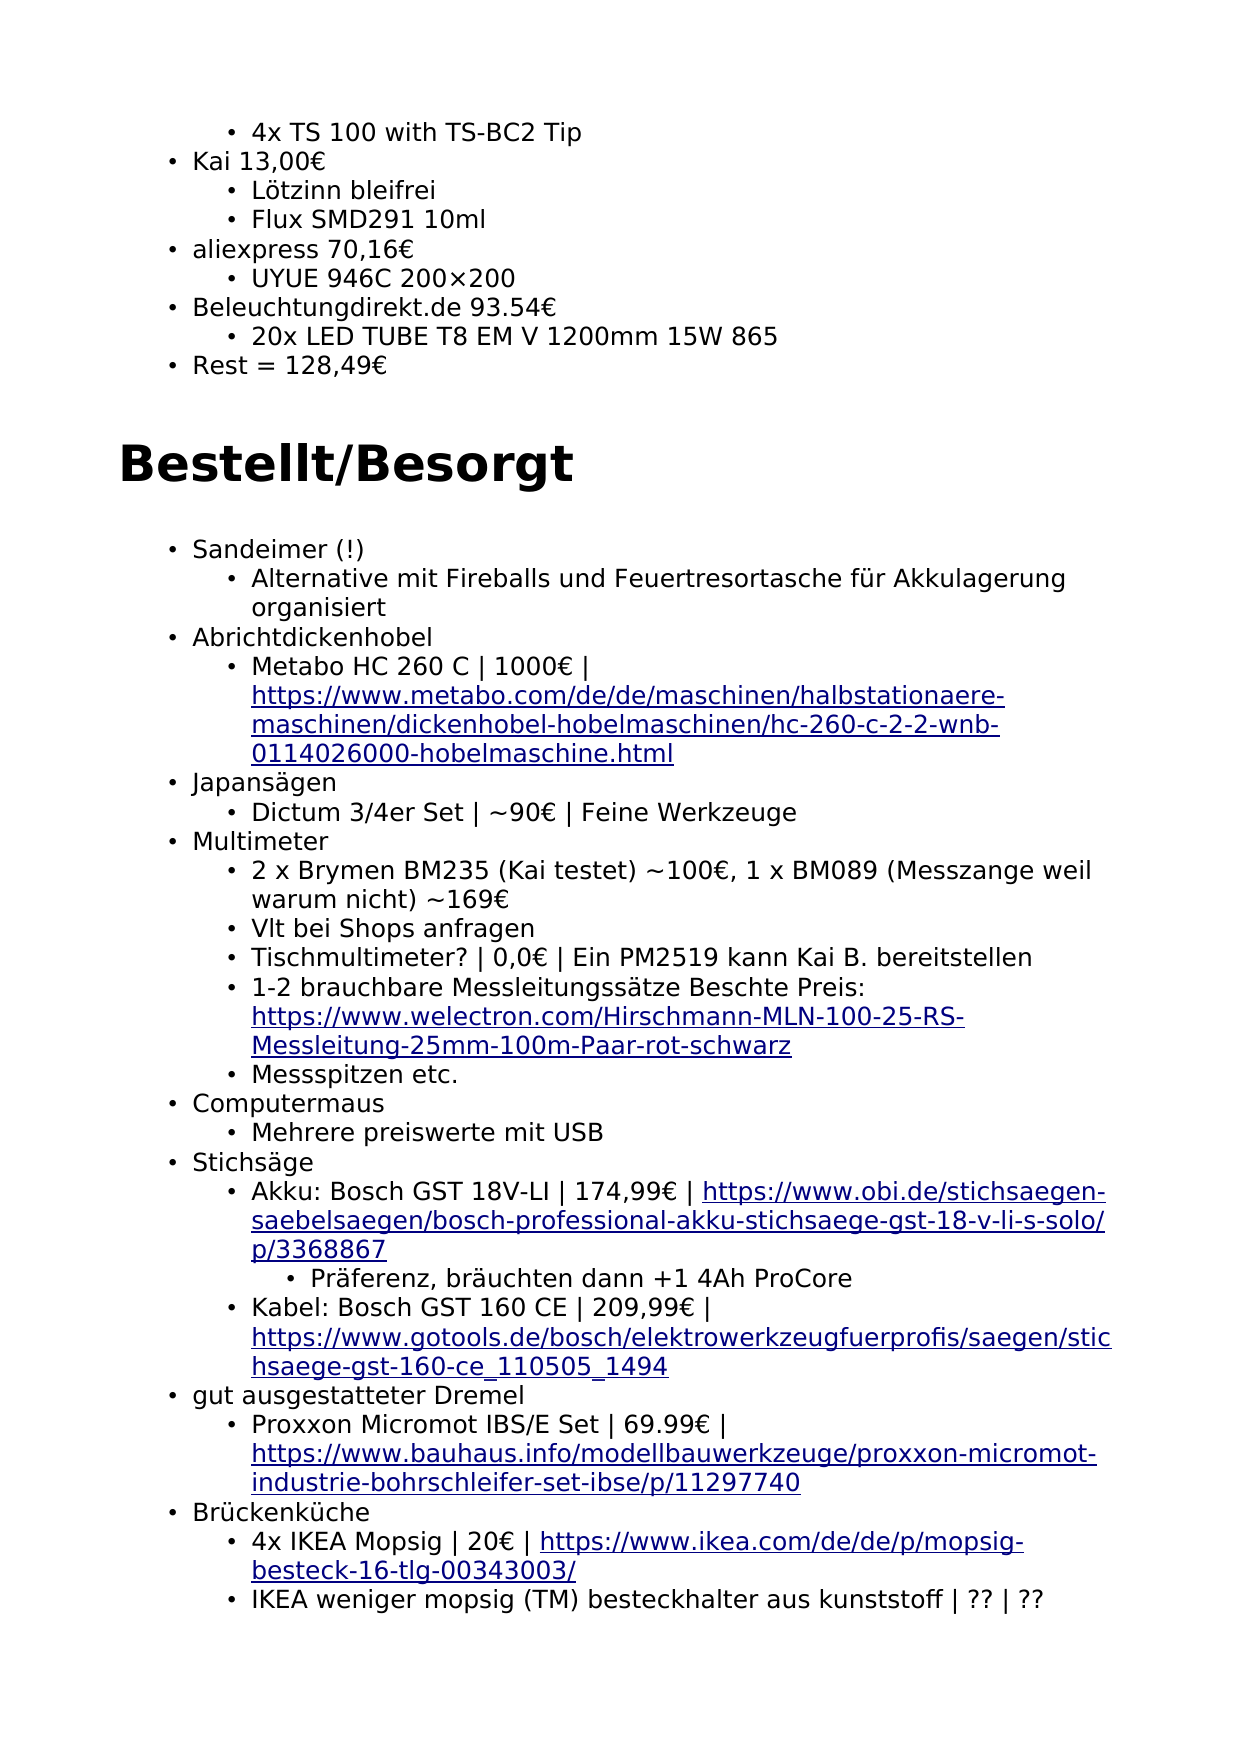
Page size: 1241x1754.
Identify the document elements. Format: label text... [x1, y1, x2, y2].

list Dictum 3/4er Set | ~90€ | Feine Werkzeuge [236, 798, 1122, 827]
list Akku: Bosch GST 18V-LI | 174,99€ | https://www.obi.de/stichsaegen-saebelsaegen/bosch-professional-akku-stichsaege-gst-18-v-li-s-solo/p/3368867 [236, 1177, 1122, 1264]
list Stichsäge [177, 1148, 1122, 1177]
list IKEA weniger mopsig (TM) besteckhalter aus kunststoff | ?? | ?? [236, 1585, 1122, 1614]
subtitle Bestellt/Besorgt [118, 435, 1122, 493]
list Lötzinn bleifrei [236, 176, 1122, 206]
list 2 x Brymen BM235 (Kai testet) ~100€, 1 x BM089 (Messzange weil warum nicht) ~169€ [236, 856, 1122, 914]
list Multimeter [177, 827, 1122, 856]
list Beleuchtungdirekt.de 93.54€ [177, 293, 1122, 322]
list Flux SMD291 10ml [236, 206, 1122, 235]
list Vlt bei Shops anfragen [236, 914, 1122, 944]
list Kai 13,00€ [177, 147, 1122, 176]
list Rest = 128,49€ [177, 351, 1122, 381]
list UYUE 946C 200×200 [236, 264, 1122, 293]
list Kabel: Bosch GST 160 CE | 209,99€ | https://www.gotools.de/bosch/elektrowerkzeugfuerprofis/saegen/stichsaege-gst-160-ce_110505_1494 [236, 1294, 1122, 1381]
list gut ausgestatteter Dremel [177, 1381, 1122, 1410]
list Präferenz, bräuchten dann +1 4Ah ProCore [295, 1264, 1122, 1294]
list Abrichtdickenhobel [177, 623, 1122, 652]
list Metabo HC 260 C | 1000€ | https://www.metabo.com/de/de/maschinen/halbstationaere-maschinen/dickenhobel-hobelmaschinen/hc-260-c-2-2-wnb-0114026000-hobelmaschine.html [236, 652, 1122, 769]
list Computermaus [177, 1089, 1122, 1119]
list Japansägen [177, 769, 1122, 798]
list 20x LED TUBE T8 EM V 1200mm 15W 865 [236, 322, 1122, 351]
list 4x TS 100 with TS-BC2 Tip [236, 118, 1122, 147]
list Mehrere preiswerte mit USB [236, 1119, 1122, 1148]
list Alternative mit Fireballs und Feuertresortasche für Akkulagerung organisiert [236, 564, 1122, 623]
list aliexpress 70,16€ [177, 235, 1122, 264]
list Proxxon Micromot IBS/E Set | 69.99€ | https://www.bauhaus.info/modellbauwerkzeuge/proxxon-micromot-industrie-bohrschleifer-set-ibse/p/11297740 [236, 1410, 1122, 1498]
list Tischmultimeter? | 0,0€ | Ein PM2519 kann Kai B. bereitstellen [236, 944, 1122, 973]
list 4x IKEA Mopsig | 20€ | https://www.ikea.com/de/de/p/mopsig-besteck-16-tlg-00343003/ [236, 1527, 1122, 1585]
list Messspitzen etc. [236, 1060, 1122, 1089]
list 1-2 brauchbare Messleitungssätze Beschte Preis: https://www.welectron.com/Hirschmann-MLN-100-25-RS-Messleitung-25mm-100m-Paar-rot-schwarz [236, 973, 1122, 1060]
list Brückenküche [177, 1498, 1122, 1527]
list Sandeimer (!) [177, 535, 1122, 564]
